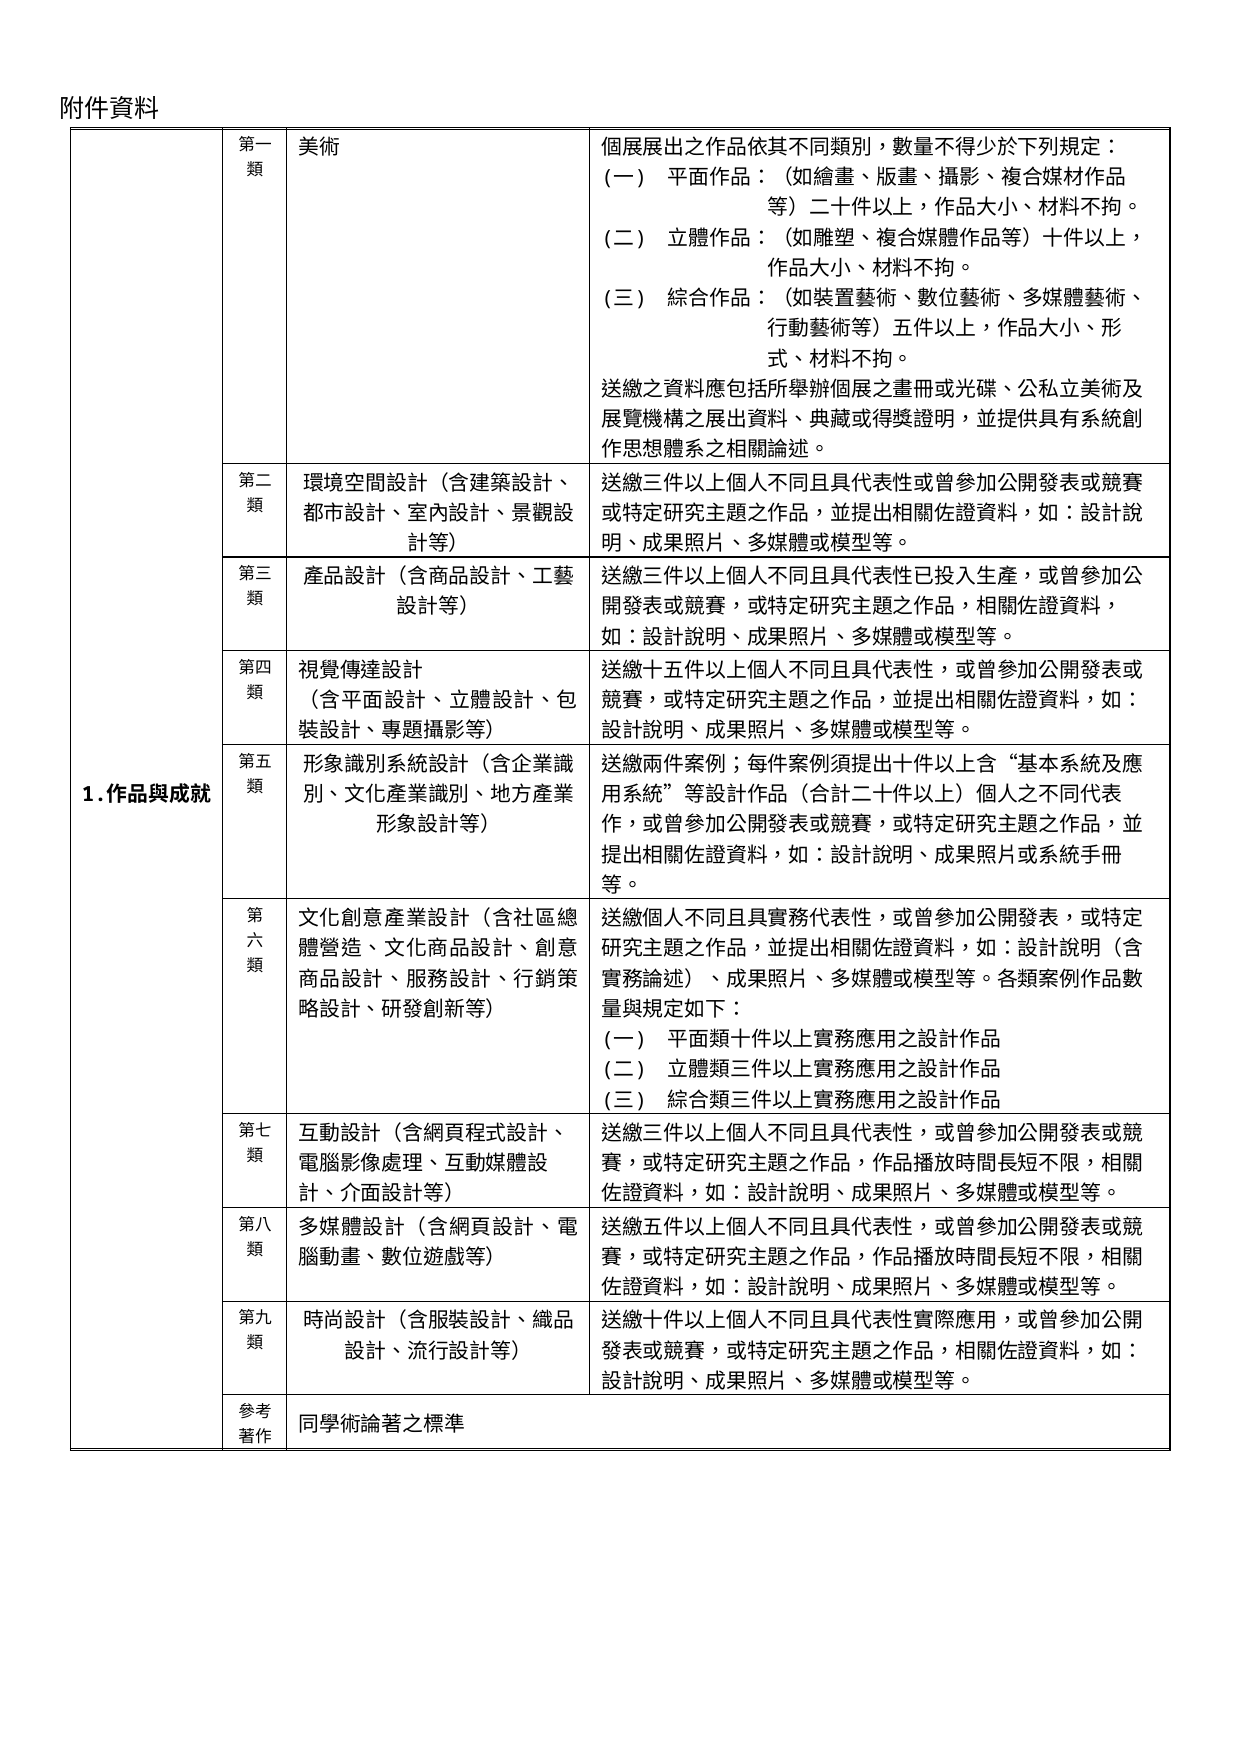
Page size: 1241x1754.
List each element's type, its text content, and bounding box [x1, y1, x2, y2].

table_cell 同學術論著之標準 [287, 1395, 1169, 1447]
table_cell 送繳三件以上個人不同且具代表性或曾參加公開發表或競賽或特定研究主題之作品，並提出相關佐證資料，如：設計說明、成果照片、多媒體或模型等。 [590, 464, 1169, 556]
table_cell 送繳個人不同且具實務代表性，或曾參加公開發表，或特定研究主題之作品，並提出相關佐證資料，如：設計說明（含實務論述）、成果照片、多媒體或模型等。各類案例作品數量與規定如下： (一) 平面類十件以上實務應用之設計作品 (二) 立體類三件以上實務應用之設計作品 (三) 綜合類三件以上實務應用之設計作品 [590, 899, 1169, 1113]
table_cell 送繳五件以上個人不同且具代表性，或曾參加公開發表或競賽，或特定研究主題之作品，作品播放時間長短不限，相關佐證資料，如：設計說明、成果照片、多媒體或模型等。 [590, 1208, 1169, 1301]
table_cell 送繳十五件以上個人不同且具代表性，或曾參加公開發表或競賽，或特定研究主題之作品，並提出相關佐證資料，如：設計說明、成果照片、多媒體或模型等。 [590, 651, 1169, 744]
table_cell 第三類 [223, 558, 286, 650]
table_cell 多媒體設計（含網頁設計、電腦動畫、數位遊戲等） [287, 1208, 589, 1301]
table_cell 參考著作 [223, 1395, 286, 1447]
table_cell 第五類 [223, 745, 286, 898]
table_cell 第九類 [223, 1302, 286, 1394]
table_cell 送繳十件以上個人不同且具代表性實際應用，或曾參加公開發表或競賽，或特定研究主題之作品，相關佐證資料，如：設計說明、成果照片、多媒體或模型等。 [590, 1302, 1169, 1394]
table_cell 環境空間設計（含建築設計、都市設計、室內設計、景觀設計等） [287, 464, 589, 556]
table_cell 時尚設計（含服裝設計、織品設計、流行設計等） [287, 1302, 589, 1394]
table_cell 形象識別系統設計（含企業識別、文化產業識別、地方產業形象設計等） [287, 745, 589, 898]
table_header 1.作品與成就 [71, 130, 222, 1447]
table_cell 互動設計（含網頁程式設計、電腦影像處理、互動媒體設計、介面設計等） [287, 1114, 589, 1207]
text 附件資料 [59, 64, 1181, 127]
table_header 個展展出之作品依其不同類別，數量不得少於下列規定： (一) 平面作品：（如繪畫、版畫、攝影、複合媒材作品等）二十件以上，作品大小、材料不拘。 (二) 立體作品：（如雕塑、複合媒體作品等）十件以上，作品大小、材料不拘。 (三) 綜合作品：（如裝置藝術、數位藝術、多媒體藝術、行動藝術等）五件以上，作品大小、形式、材料不拘。 送繳之資料應包括所舉辦個展之畫冊或光碟、公私立美術及展覽機構之展出資料、典藏或得獎證明，並提供具有系統創作思想體系之相關論述。 [590, 130, 1169, 463]
table_cell 第八類 [223, 1208, 286, 1301]
table_cell 第四類 [223, 651, 286, 744]
table_cell 文化創意產業設計（含社區總體營造、文化商品設計、創意商品設計、服務設計、行銷策略設計、研發創新等） [287, 899, 589, 1113]
table_cell 第 六 類 [223, 899, 286, 1113]
table_cell 第二類 [223, 464, 286, 556]
table_cell 產品設計（含商品設計、工藝設計等） [287, 558, 589, 650]
table_header 美術 [287, 130, 589, 463]
table_cell 第七類 [223, 1114, 286, 1207]
table_cell 送繳兩件案例；每件案例須提出十件以上含“基本系統及應用系統”等設計作品（合計二十件以上）個人之不同代表作，或曾參加公開發表或競賽，或特定研究主題之作品，並提出相關佐證資料，如：設計說明、成果照片或系統手冊等。 [590, 745, 1169, 898]
table_cell 視覺傳達設計 （含平面設計、立體設計、包裝設計、專題攝影等） [287, 651, 589, 744]
table_cell 送繳三件以上個人不同且具代表性，或曾參加公開發表或競賽，或特定研究主題之作品，作品播放時間長短不限，相關佐證資料，如：設計說明、成果照片、多媒體或模型等。 [590, 1114, 1169, 1207]
table_header 第一類 [223, 130, 286, 463]
table_cell 送繳三件以上個人不同且具代表性已投入生產，或曾參加公開發表或競賽，或特定研究主題之作品，相關佐證資料，如：設計說明、成果照片、多媒體或模型等。 [590, 558, 1169, 650]
